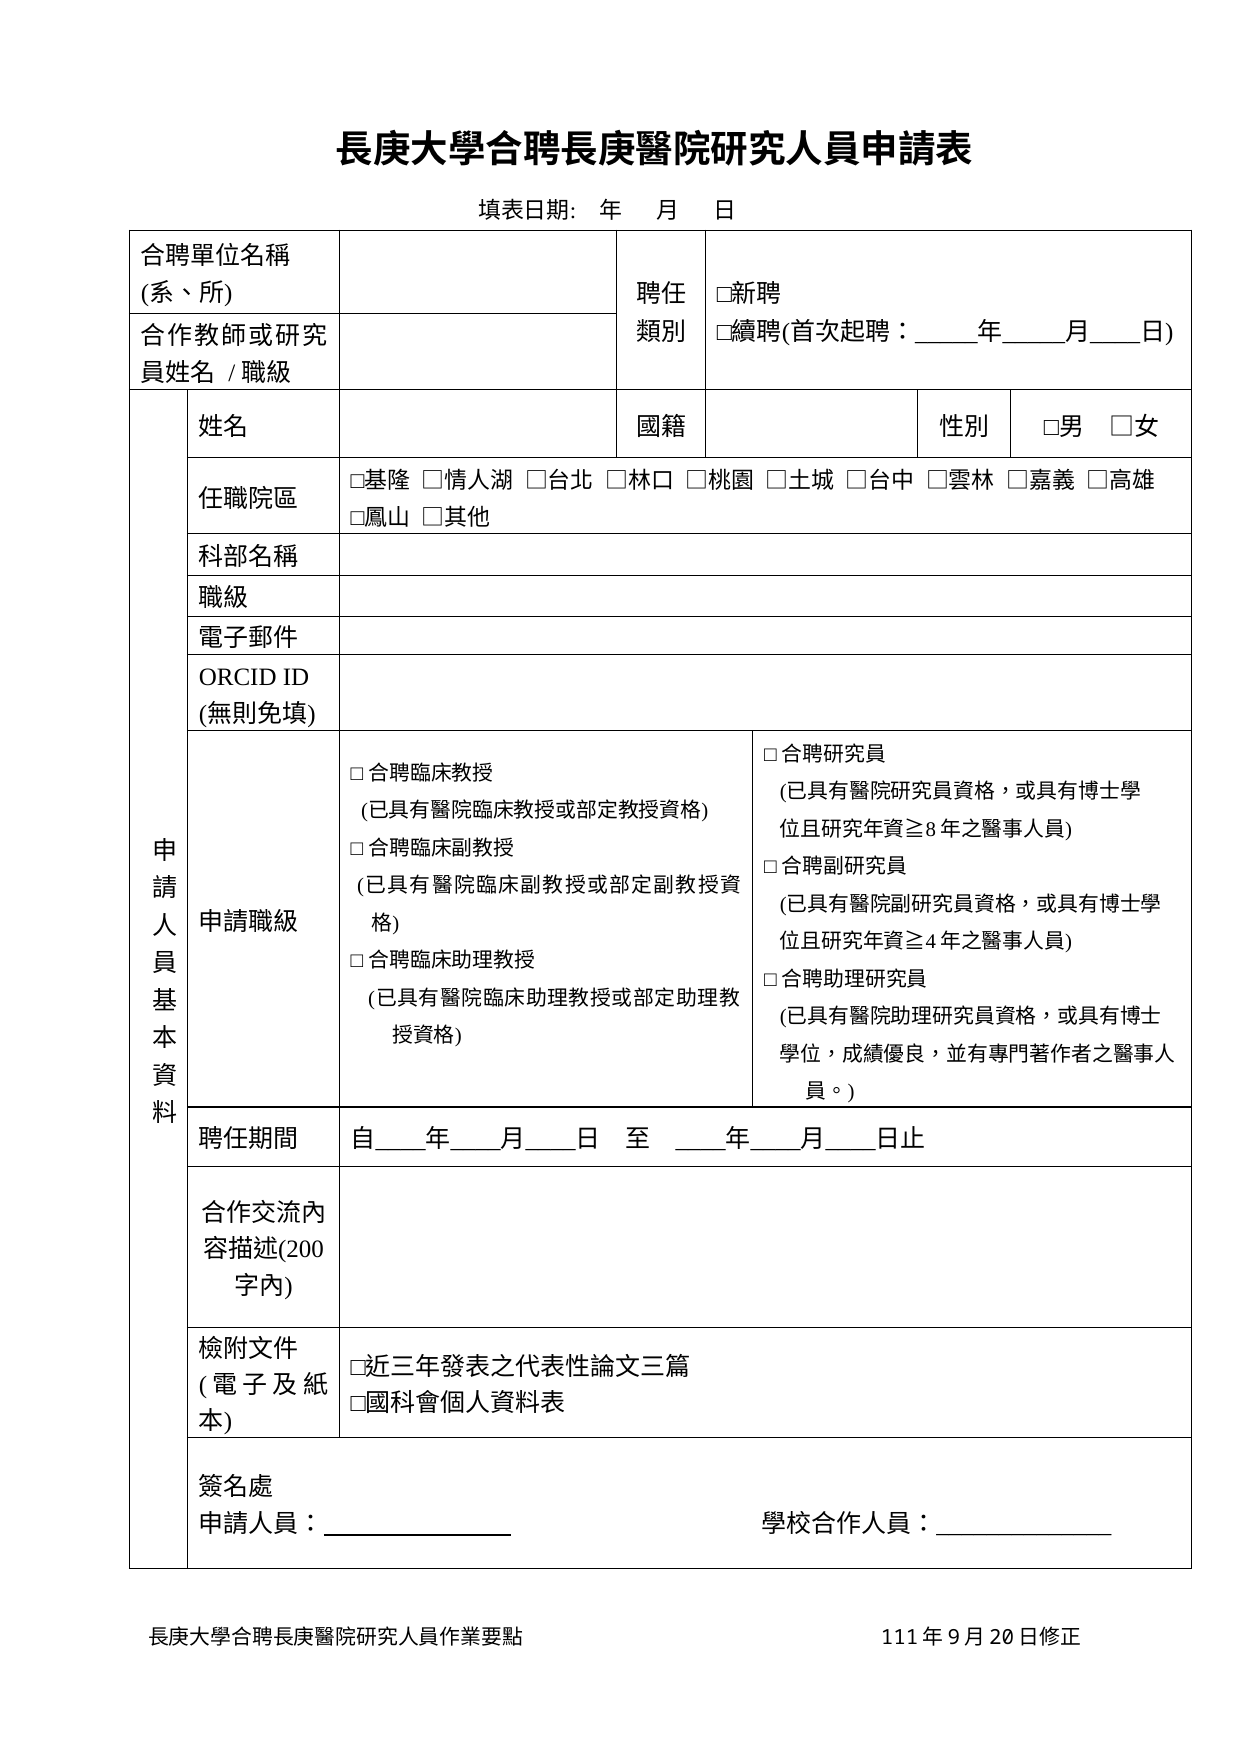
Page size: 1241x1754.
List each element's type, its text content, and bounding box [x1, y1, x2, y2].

table_cell [340, 1167, 1191, 1327]
table_cell □ 合聘臨床教授 (已具有醫院臨床教授或部定教授資格) □ 合聘臨床副教授 (已具有醫院臨床副教授或部定副教授資格) □ 合聘臨床助理教授 (已具有醫院臨床助理教授或部定助理教授資格) [340, 731, 752, 1106]
table_cell 申請人員基本資料 [130, 390, 187, 1568]
table_cell [340, 655, 1191, 730]
table_cell □近三年發表之代表性論文三篇 □國科會個人資料表 [340, 1328, 1191, 1437]
table_cell 任職院區 [188, 458, 339, 533]
table_header 合聘單位名稱 (系、所) [130, 231, 339, 313]
table_cell 簽名處 申請人員： 學校合作人員：______________ [188, 1438, 1191, 1568]
text 填表日期: 年 月 日 [122, 167, 1122, 229]
table_cell ORCID ID (無則免填) [188, 655, 339, 730]
table_cell [340, 617, 1191, 654]
table_cell 國籍 [617, 390, 705, 457]
table_header 聘任類別 [617, 231, 705, 389]
table_cell [340, 390, 616, 457]
table_cell □ 合聘研究員 (已具有醫院研究員資格，或具有博士學 位且研究年資≧8年之醫事人員) □ 合聘副研究員 (已具有醫院副研究員資格，或具有博士學 位且研究年資≧4年之醫事人員) □ 合聘助理研究員 (已具有醫院助理研究員資格，或具有博士 學位，成績優良，並有專門著作者之醫事人 員。) [753, 731, 1191, 1106]
table_cell [340, 576, 1191, 616]
table_cell 職級 [188, 576, 339, 616]
table_cell 科部名稱 [188, 534, 339, 574]
table_cell 姓名 [188, 390, 339, 457]
table_cell [340, 534, 1191, 574]
table_header □新聘 □續聘(首次起聘：_____年_____月____日) [706, 231, 1191, 389]
table_cell 性別 [918, 390, 1010, 457]
text 長庚大學合聘長庚醫院研究人員申請表 [160, 104, 1119, 167]
table_cell 聘任期間 [188, 1108, 339, 1166]
table_cell [340, 314, 616, 389]
table_cell □基隆 □情人湖 □台北 □林口 □桃園 □土城 □台中 □雲林 □嘉義 □高雄 □鳳山 □其他 [340, 458, 1191, 533]
table_cell 電子郵件 [188, 617, 339, 654]
table_cell □男 □女 [1011, 390, 1191, 457]
table_cell 合作交流內容描述(200字內) [188, 1167, 339, 1327]
table_cell 檢附文件 (電子及紙本) [188, 1328, 339, 1437]
table_header [340, 231, 616, 313]
table_cell 合作教師或研究員姓名 / 職級 [130, 314, 339, 389]
table_cell [706, 390, 917, 457]
table_cell 申請職級 [188, 731, 339, 1106]
table_cell 自____年____月____日 至 ____年____月____日止 [340, 1108, 1191, 1166]
